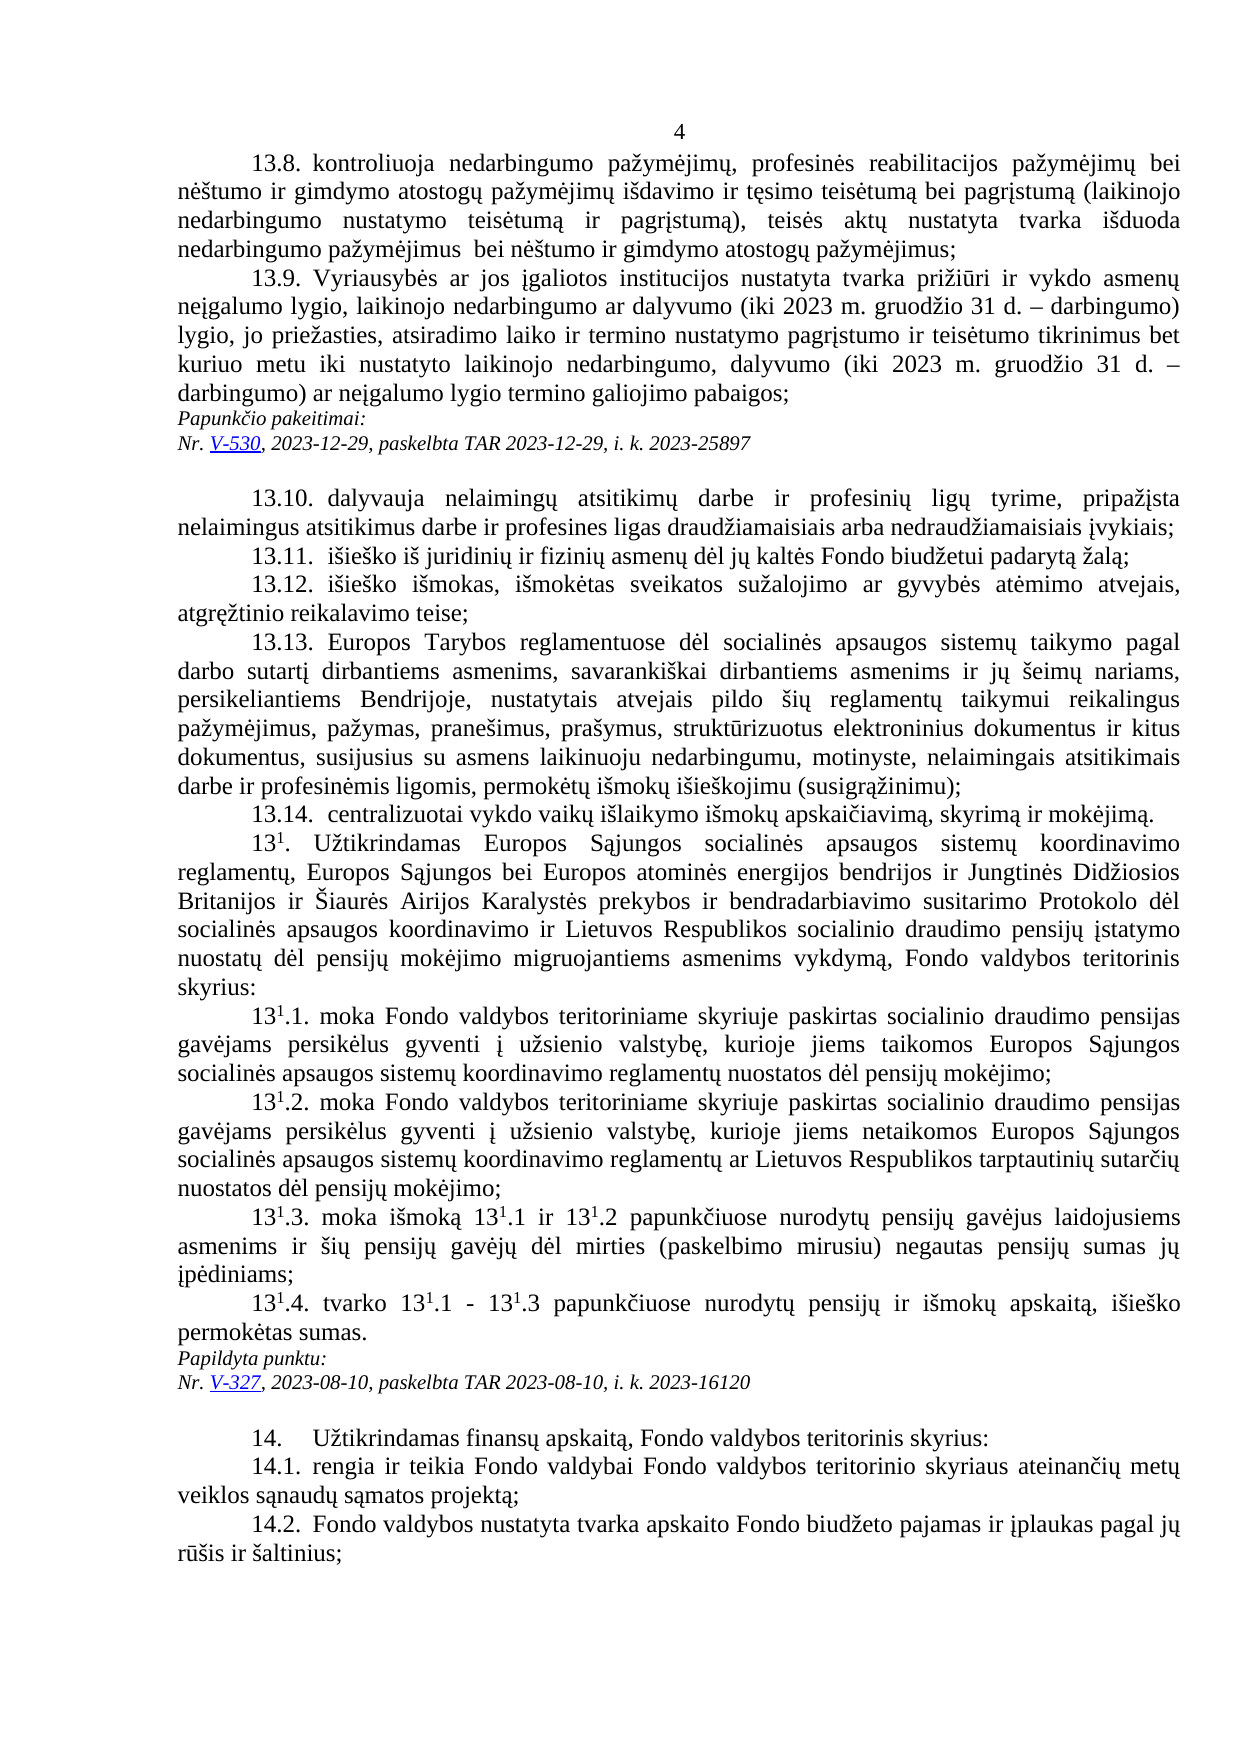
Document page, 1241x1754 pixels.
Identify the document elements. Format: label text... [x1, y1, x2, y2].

text 13.11. išieško iš juridinių ir fizinių asmenų dėl jų kaltės Fondo biudžetui padarytą žalą; [177, 541, 1181, 569]
text 13.8. kontroliuoja nedarbingumo pažymėjimų, profesinės reabilitacijos pažymėjimų bei nėštumo ir gimdymo atostogų pažymėjimų išdavimo ir tęsimo teisėtumą bei pagrįstumą (laikinojo nedarbingumo nustatymo teisėtumą ir pagrįstumą), teisės aktų nustatyta tvarka išduoda nedarbingumo pažymėjimus bei nėštumo ir gimdymo atostogų pažymėjimus; [177, 148, 1181, 263]
text 131.3. moka išmoką 131.1 ir 131.2 papunkčiuose nurodytų pensijų gavėjus laidojusiems asmenims ir šių pensijų gavėjų dėl mirties (paskelbimo mirusiu) negautas pensijų sumas jų įpėdiniams; [177, 1202, 1181, 1288]
text 14. Užtikrindamas finansų apskaitą, Fondo valdybos teritorinis skyrius: [177, 1423, 1181, 1451]
text 131. Užtikrindamas Europos Sąjungos socialinės apsaugos sistemų koordinavimo reglamentų, Europos Sąjungos bei Europos atominės energijos bendrijos ir Jungtinės Didžiosios Britanijos ir Šiaurės Airijos Karalystės prekybos ir bendradarbiavimo susitarimo Protokolo dėl socialinės apsaugos koordinavimo ir Lietuvos Respublikos socialinio draudimo pensijų įstatymo nuostatų dėl pensijų mokėjimo migruojantiems asmenims vykdymą, Fondo valdybos teritorinis skyrius: [177, 828, 1181, 1001]
text 14.1. rengia ir teikia Fondo valdybai Fondo valdybos teritorinio skyriaus ateinančių metų veiklos sąnaudų sąmatos projektą; [177, 1451, 1181, 1509]
text 131.1. moka Fondo valdybos teritoriniame skyriuje paskirtas socialinio draudimo pensijas gavėjams persikėlus gyventi į užsienio valstybę, kurioje jiems taikomos Europos Sąjungos socialinės apsaugos sistemų koordinavimo reglamentų nuostatos dėl pensijų mokėjimo; [177, 1001, 1181, 1087]
text 13.10. dalyvauja nelaimingų atsitikimų darbe ir profesinių ligų tyrime, pripažįsta nelaimingus atsitikimus darbe ir profesines ligas draudžiamaisiais arba nedraudžiamaisiais įvykiais; [177, 483, 1181, 541]
text 13.13. Europos Tarybos reglamentuose dėl socialinės apsaugos sistemų taikymo pagal darbo sutartį dirbantiems asmenims, savarankiškai dirbantiems asmenims ir jų šeimų nariams, persikeliantiems Bendrijoje, nustatytais atvejais pildo šių reglamentų taikymui reikalingus pažymėjimus, pažymas, pranešimus, prašymus, struktūrizuotus elektroninius dokumentus ir kitus dokumentus, susijusius su asmens laikinuoju nedarbingumu, motinyste, nelaimingais atsitikimais darbe ir profesinėmis ligomis, permokėtų išmokų išieškojimu (susigrąžinimu); [177, 627, 1181, 799]
text 131.4. tvarko 131.1 - 131.3 papunkčiuose nurodytų pensijų ir išmokų apskaitą, išieško permokėtas sumas. [177, 1288, 1181, 1346]
text Papildyta punktu: [177, 1346, 1181, 1370]
text 131.2. moka Fondo valdybos teritoriniame skyriuje paskirtas socialinio draudimo pensijas gavėjams persikėlus gyventi į užsienio valstybę, kurioje jiems netaikomos Europos Sąjungos socialinės apsaugos sistemų koordinavimo reglamentų ar Lietuvos Respublikos tarptautinių sutarčių nuostatos dėl pensijų mokėjimo; [177, 1087, 1181, 1202]
text Nr. V-530, 2023-12-29, paskelbta TAR 2023-12-29, i. k. 2023-25897 [177, 430, 1181, 454]
text Papunkčio pakeitimai: [177, 406, 1181, 430]
text 13.9. Vyriausybės ar jos įgaliotos institucijos nustatyta tvarka prižiūri ir vykdo asmenų neįgalumo lygio, laikinojo nedarbingumo ar dalyvumo (iki 2023 m. gruodžio 31 d. – darbingumo) lygio, jo priežasties, atsiradimo laiko ir termino nustatymo pagrįstumo ir teisėtumo tikrinimus bet kuriuo metu iki nustatyto laikinojo nedarbingumo, dalyvumo (iki 2023 m. gruodžio 31 d. – darbingumo) ar neįgalumo lygio termino galiojimo pabaigos; [177, 263, 1181, 406]
text 14.2. Fondo valdybos nustatyta tvarka apskaito Fondo biudžeto pajamas ir įplaukas pagal jų rūšis ir šaltinius; [177, 1509, 1181, 1566]
text 13.12. išieško išmokas, išmokėtas sveikatos sužalojimo ar gyvybės atėmimo atvejais, atgręžtinio reikalavimo teise; [177, 569, 1181, 627]
text 13.14. centralizuotai vykdo vaikų išlaikymo išmokų apskaičiavimą, skyrimą ir mokėjimą. [177, 799, 1181, 828]
text Nr. V-327, 2023-08-10, paskelbta TAR 2023-08-10, i. k. 2023-16120 [177, 1370, 1181, 1394]
